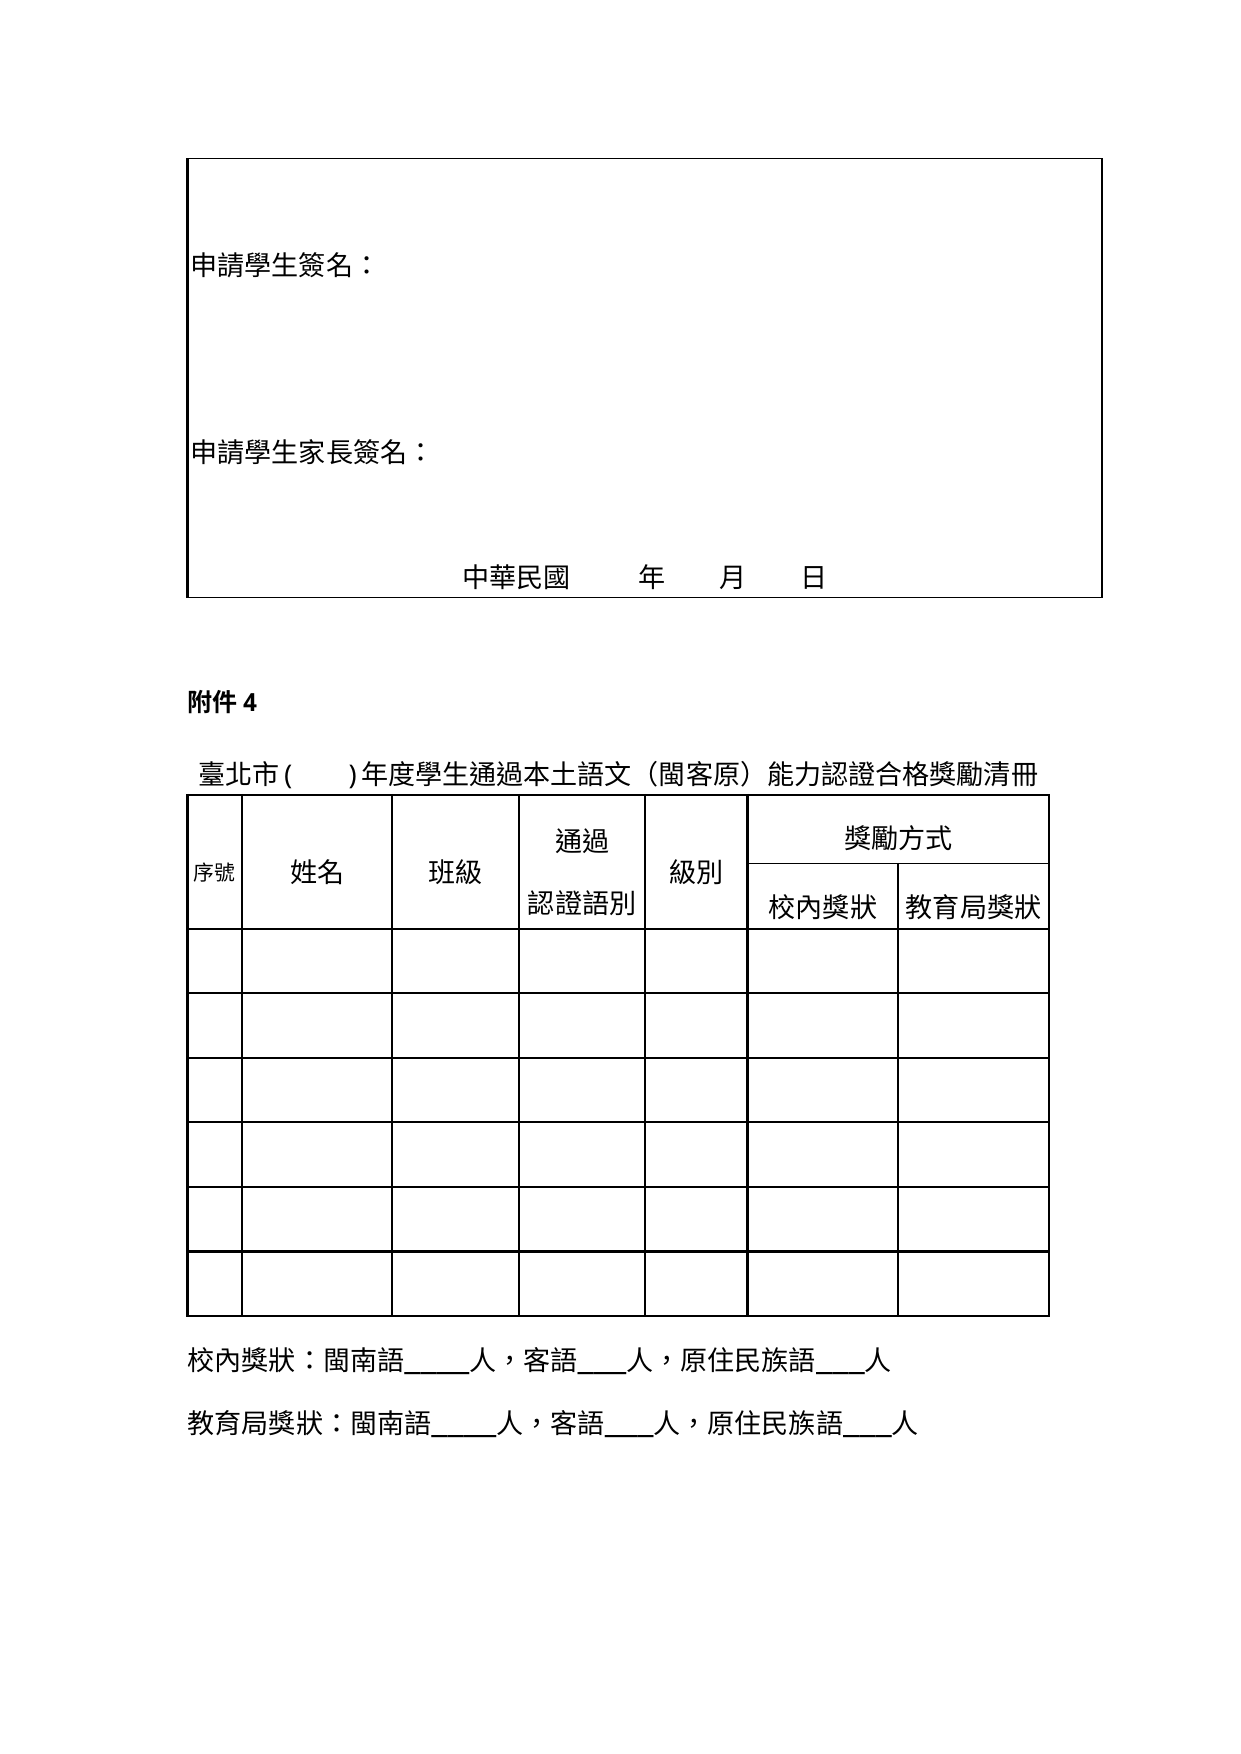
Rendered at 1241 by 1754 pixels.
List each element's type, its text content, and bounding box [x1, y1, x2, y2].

table_cell [189, 1188, 241, 1250]
table_header 序號 [189, 796, 241, 927]
table_header 通過 認證語別 [520, 796, 644, 927]
table_cell [749, 1188, 897, 1250]
table_cell [393, 1188, 518, 1250]
text 教育局獎狀：閩南語____人，客語___人，原住民族語___人 [187, 1379, 1048, 1442]
text 臺北市( )年度學生通過本土語文（閩客原）能力認證合格獎勵清冊 [187, 731, 1048, 794]
table_cell [646, 930, 746, 992]
table_cell [749, 994, 897, 1057]
table_cell [393, 994, 518, 1057]
table_cell [520, 1123, 644, 1186]
table_cell [189, 1059, 241, 1121]
table_cell [393, 1059, 518, 1121]
table_cell [520, 1188, 644, 1250]
table_cell [749, 930, 897, 992]
table_cell [899, 1059, 1048, 1121]
table_cell [189, 930, 241, 992]
table_cell [646, 1188, 746, 1250]
table_cell [243, 930, 391, 992]
table_cell [189, 1123, 241, 1186]
table_header 班級 [393, 796, 518, 927]
table_header 姓名 [243, 796, 391, 927]
table_header 獎勵方式 [749, 796, 1048, 863]
table_cell [646, 994, 746, 1057]
table_cell [749, 1059, 897, 1121]
table_cell [243, 1253, 391, 1315]
table_cell [899, 1123, 1048, 1186]
table_cell [520, 930, 644, 992]
table_cell [749, 1253, 897, 1315]
table_cell [520, 1253, 644, 1315]
table_cell [393, 1253, 518, 1315]
table_cell [189, 994, 241, 1057]
table_cell [243, 994, 391, 1057]
table_cell [899, 994, 1048, 1057]
table_cell [189, 1253, 241, 1315]
table_cell [646, 1123, 746, 1186]
table_cell [520, 1059, 644, 1121]
table_cell [646, 1059, 746, 1121]
table_cell [899, 930, 1048, 992]
table_header 級別 [646, 796, 746, 927]
table_cell [646, 1253, 746, 1315]
table_cell [243, 1059, 391, 1121]
table_cell [393, 1123, 518, 1186]
table_cell [899, 1253, 1048, 1315]
table_cell 教育局獎狀 [899, 864, 1048, 927]
table_cell 申請學生簽名： 申請學生家長簽名： 中華民國 年 月 日 [189, 159, 1101, 597]
table_cell [520, 994, 644, 1057]
table_cell 校內獎狀 [749, 864, 897, 927]
table_cell [899, 1188, 1048, 1250]
table_cell [393, 930, 518, 992]
text 附件4 [187, 660, 1048, 723]
table_cell [243, 1188, 391, 1250]
text 校內獎狀：閩南語____人，客語___人，原住民族語___人 [187, 1317, 1048, 1379]
table_cell [749, 1123, 897, 1186]
table_cell [243, 1123, 391, 1186]
